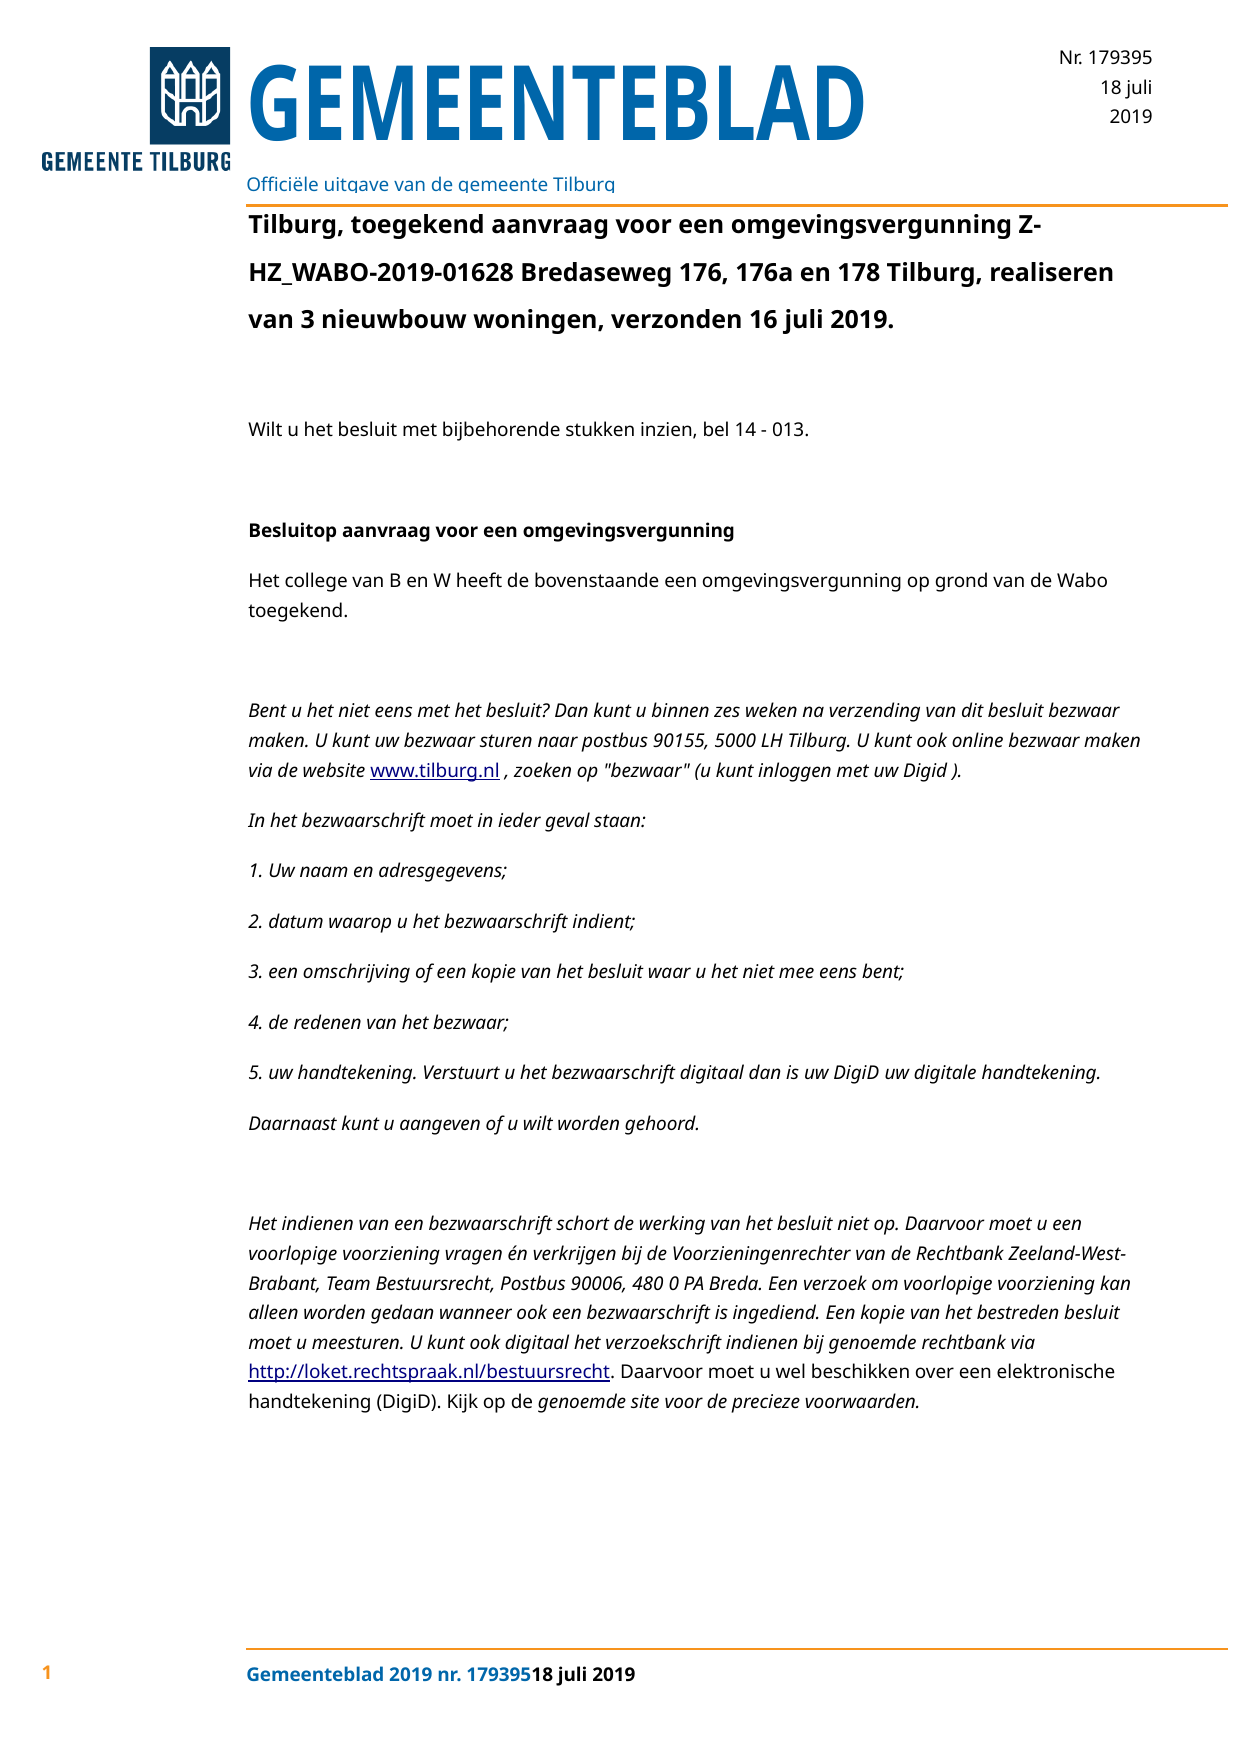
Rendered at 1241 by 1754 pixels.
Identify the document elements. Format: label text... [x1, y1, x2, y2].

text 1. Uw naam en adresgegevens; [248, 858, 1152, 883]
text Het indienen van een bezwaarschrift schort de werking van het besluit niet op. Daarvoor moet u een voorlopige voorziening vragen én verkrijgen bij de Voorzieningenrechter van de Rechtbank Zeeland-West-Brabant, Team Bestuursrecht, Postbus 90006, 480 0 PA Breda. Een verzoek om voorlopige voorziening kan alleen worden gedaan wanneer ook een bezwaarschrift is ingediend. Een kopie van het bestreden besluit moet u meesturen. U kunt ook digitaal het verzoekschrift indienen bij genoemde rechtbank via http://loket.rechtspraak.nl/bestuursrecht. Daarvoor moet u wel beschikken over een elektronische handtekening (DigiD). Kijk op de genoemde site voor de precieze voorwaarden. [248, 1211, 1152, 1414]
text 5. uw handtekening. Verstuurt u het bezwaarschrift digitaal dan is uw DigiD uw digitale handtekening. [248, 1059, 1152, 1085]
text Bent u het niet eens met het besluit? Dan kunt u binnen zes weken na verzending van dit besluit bezwaar maken. U kunt uw bezwaar sturen naar postbus 90155, 5000 LH Tilburg. U kunt ook online bezwaar maken via de website www.tilburg.nl , zoeken op "bezwaar" (u kunt inloggen met uw Digid ). [248, 698, 1152, 782]
text Het college van B en W heeft de bovenstaande een omgevingsvergunning op grond van de Wabo toegekend. [248, 567, 1152, 622]
picture [41, 47, 231, 172]
text 2. datum waarop u het bezwaarschrift indient; [248, 908, 1152, 934]
text In het bezwaarschrift moet in ieder geval staan: [248, 807, 1152, 833]
text 3. een omschrijving of een kopie van het besluit waar u het niet mee eens bent; [248, 958, 1152, 984]
text Wilt u het besluit met bijbehorende stukken inzien, bel 14 - 013. [248, 416, 1152, 442]
text Tilburg, toegekend aanvraag voor een omgevingsvergunning Z-HZ_WABO-2019-01628 Bredaseweg 176, 176a en 178 Tilburg, realiseren van 3 nieuwbouw woningen, verzonden 16 juli 2019. [248, 207, 1152, 336]
text Besluitop aanvraag voor een omgevingsvergunning [248, 517, 1152, 542]
text 4. de redenen van het bezwaar; [248, 1009, 1152, 1034]
text Daarnaast kunt u aangeven of u wilt worden gehoord. [248, 1110, 1152, 1135]
